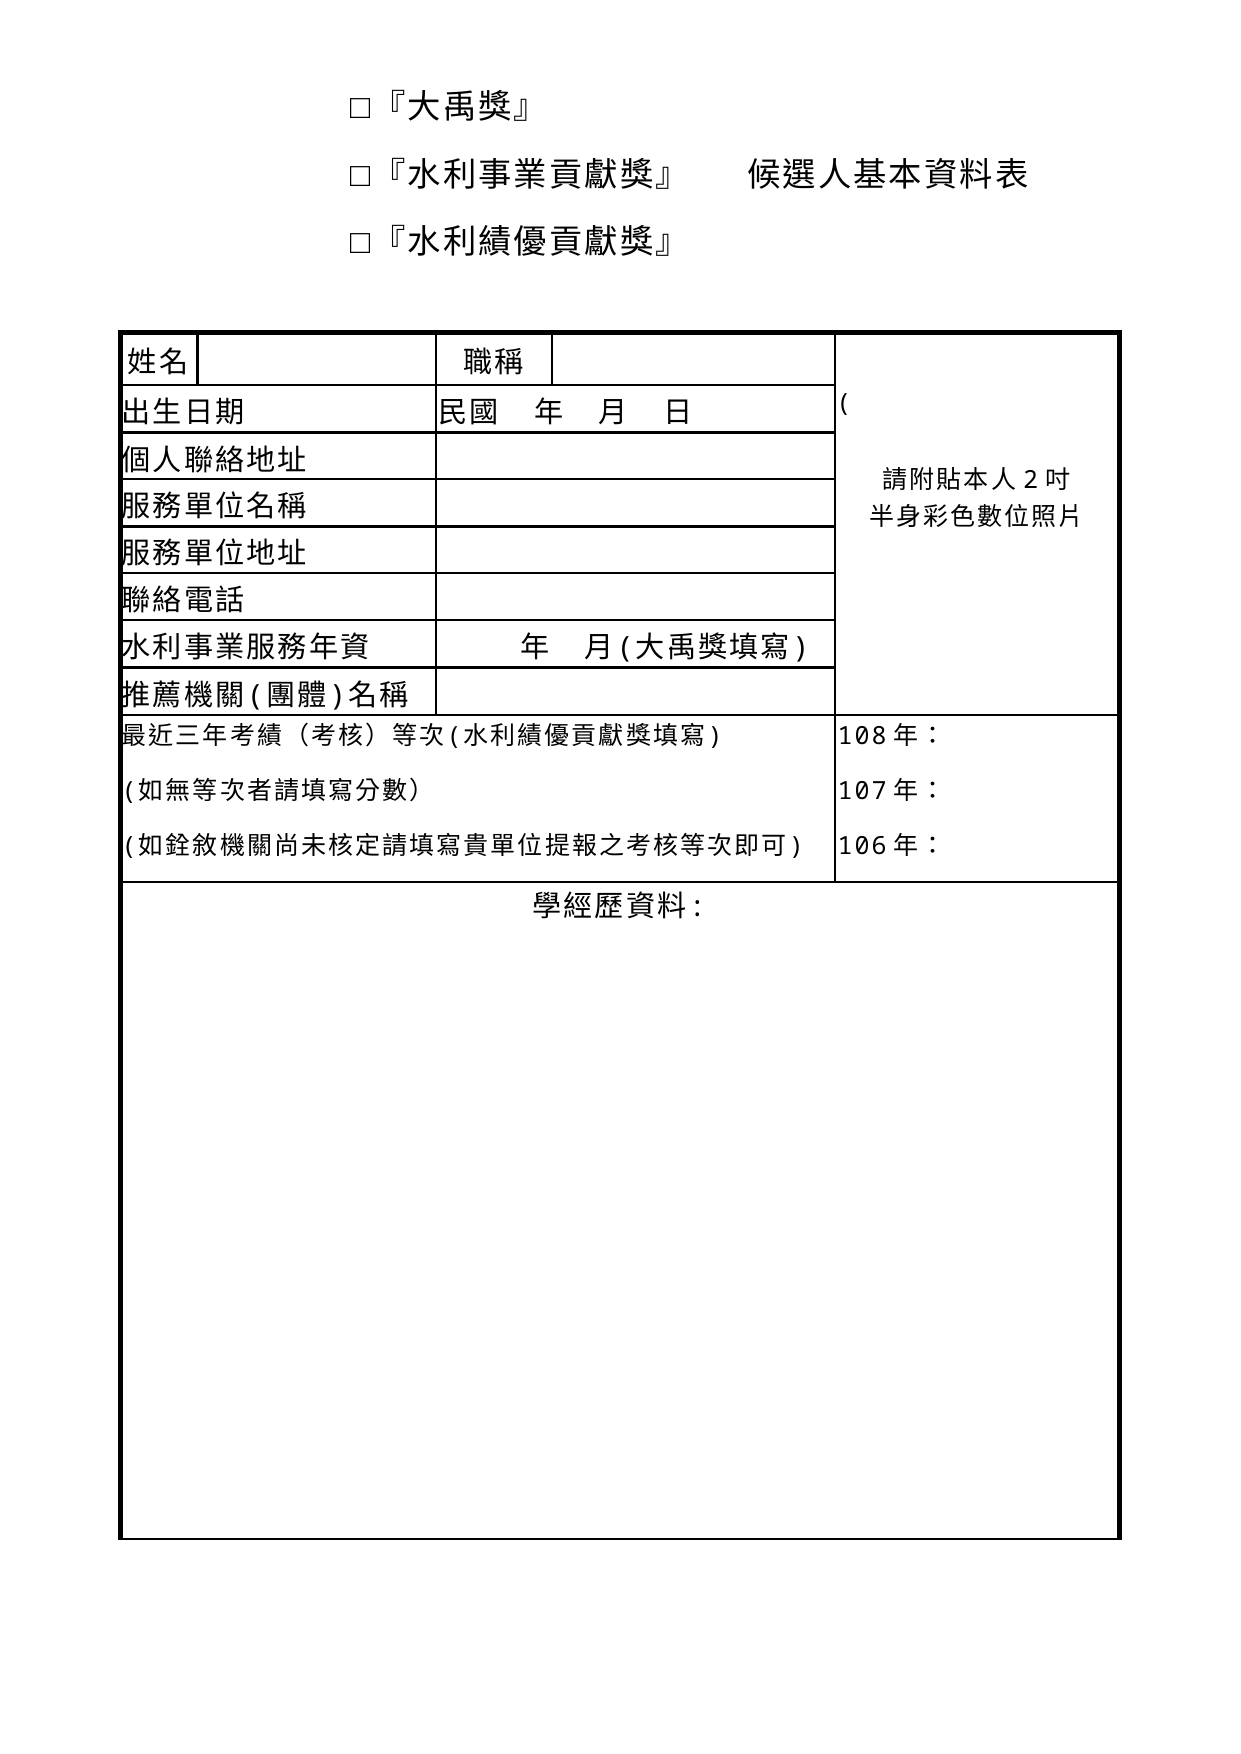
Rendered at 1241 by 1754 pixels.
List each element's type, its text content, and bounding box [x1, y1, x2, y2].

table_cell 最近三年考績（考核）等次(水利績優貢獻獎填寫) (如無等次者請填寫分數） (如銓敘機關尚未核定請填寫貴單位提報之考核等次即可) [123, 716, 834, 881]
table_cell 服務單位名稱 [123, 480, 435, 525]
table_cell 出生日期 [123, 386, 435, 431]
table_header 姓名 [123, 335, 196, 384]
text □『水利事業貢獻獎』 候選人基本資料表 [187, 147, 1053, 196]
table_cell 服務單位地址 [123, 528, 435, 572]
table_cell 水利事業服務年資 [123, 621, 435, 666]
table_cell [437, 669, 834, 713]
table_header 職稱 [437, 335, 551, 384]
table_cell [437, 528, 834, 572]
table_cell 年 月(大禹獎填寫) [437, 621, 834, 666]
table_cell [437, 574, 834, 619]
table_cell [437, 434, 834, 478]
table_cell [437, 480, 834, 525]
text □『水利績優貢獻獎』 [187, 214, 1053, 263]
table_cell 聯絡電話 [123, 574, 435, 619]
table_cell 推薦機關(團體)名稱 [123, 669, 435, 713]
table_cell 個人聯絡地址 [123, 434, 435, 478]
table_cell 學經歷資料: [123, 883, 1117, 1538]
text □『大禹獎』 [187, 80, 1053, 129]
table_header [199, 335, 435, 384]
table_header [553, 335, 834, 384]
table_cell 108年： 107年： 106年： [836, 716, 1117, 881]
table_cell 民國 年 月 日 [437, 386, 834, 431]
table_header ( 請附貼本人2吋 半身彩色數位照片 [836, 335, 1117, 713]
